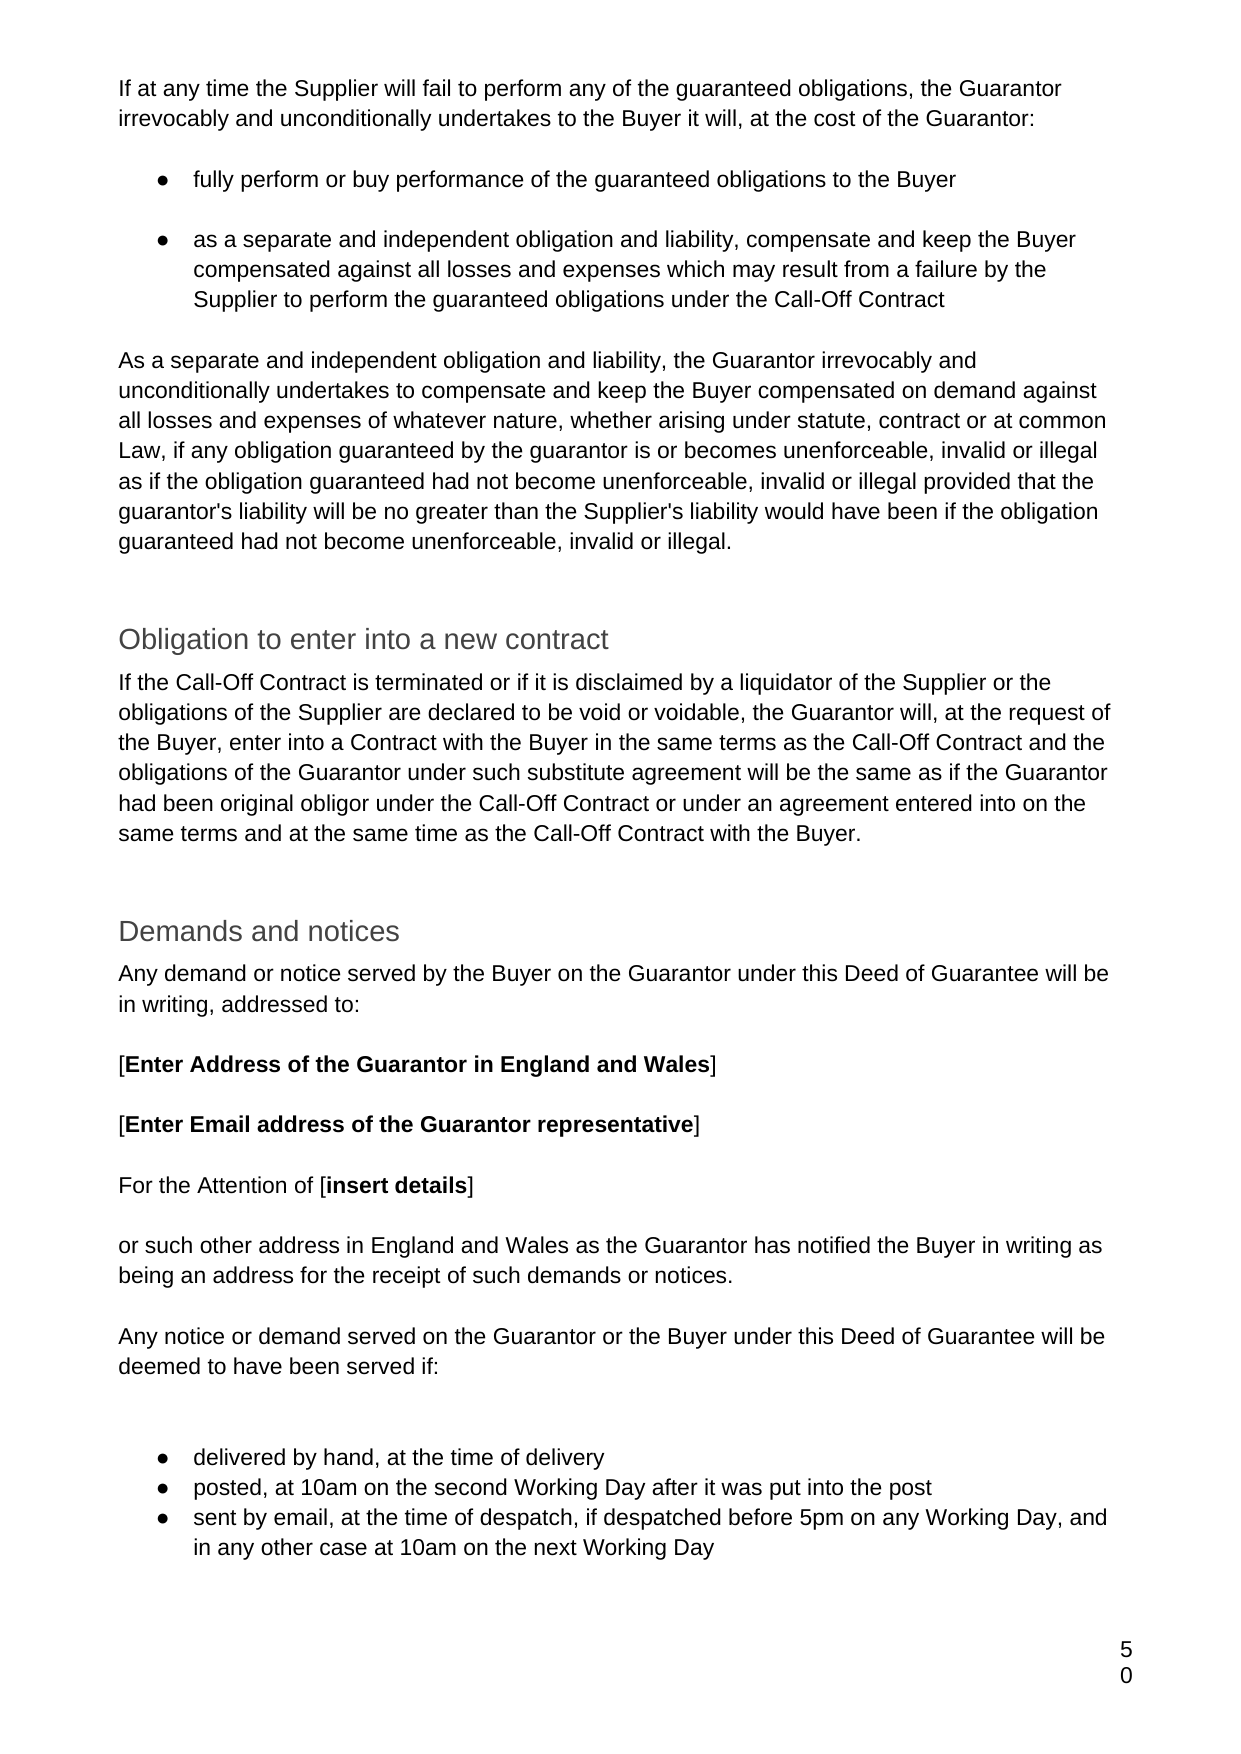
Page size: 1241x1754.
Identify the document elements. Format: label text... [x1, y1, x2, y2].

list delivered by hand, at the time of delivery [156, 1444, 1122, 1470]
subtitle Obligation to enter into a new contract [118, 622, 1122, 655]
list as a separate and independent obligation and liability, compensate and keep the Buyer compensated against all losses and expenses which may result from a failure by the Supplier to perform the guaranteed obligations under the Call-Off Contract [156, 226, 1122, 313]
text As a separate and independent obligation and liability, the Guarantor irrevocably and unconditionally undertakes to compensate and keep the Buyer compensated on demand against all losses and expenses of whatever nature, whether arising under statute, contract or at common Law, if any obligation guaranteed by the guarantor is or becomes unenforceable, invalid or illegal as if the obligation guaranteed had not become unenforceable, invalid or illegal provided that the guarantor's liability will be no greater than the Supplier's liability would have been if the obligation guaranteed had not become unenforceable, invalid or illegal. [118, 347, 1122, 554]
text [Enter Address of the Guarantor in England and Wales] [118, 1051, 1122, 1077]
text or such other address in England and Wales as the Guarantor has notified the Buyer in writing as being an address for the receipt of such demands or notices. [118, 1232, 1122, 1289]
text Any notice or demand served on the Guarantor or the Buyer under this Deed of Guarantee will be deemed to have been served if: [118, 1323, 1122, 1379]
text If at any time the Supplier will fail to perform any of the guaranteed obligations, the Guarantor irrevocably and unconditionally undertakes to the Buyer it will, at the cost of the Guarantor: [118, 75, 1122, 132]
list sent by email, at the time of despatch, if despatched before 5pm on any Working Day, and in any other case at 10am on the next Working Day [156, 1504, 1122, 1561]
text If the Call-Off Contract is terminated or if it is disclaimed by a liquidator of the Supplier or the obligations of the Supplier are declared to be void or voidable, the Guarantor will, at the request of the Buyer, enter into a Contract with the Buyer in the same terms as the Call-Off Contract and the obligations of the Guarantor under such substitute agreement will be the same as if the Guarantor had been original obligor under the Call-Off Contract or under an agreement entered into on the same terms and at the same time as the Call-Off Contract with the Buyer. [118, 669, 1122, 846]
list posted, at 10am on the second Working Day after it was put into the post [156, 1474, 1122, 1500]
subtitle Demands and notices [118, 913, 1122, 947]
text Any demand or notice served by the Buyer on the Guarantor under this Deed of Guarantee will be in writing, addressed to: [118, 960, 1122, 1017]
list fully perform or buy performance of the guaranteed obligations to the Buyer [156, 166, 1122, 192]
text For the Attention of [insert details] [118, 1172, 1122, 1198]
text [Enter Email address of the Guarantor representative] [118, 1111, 1122, 1138]
